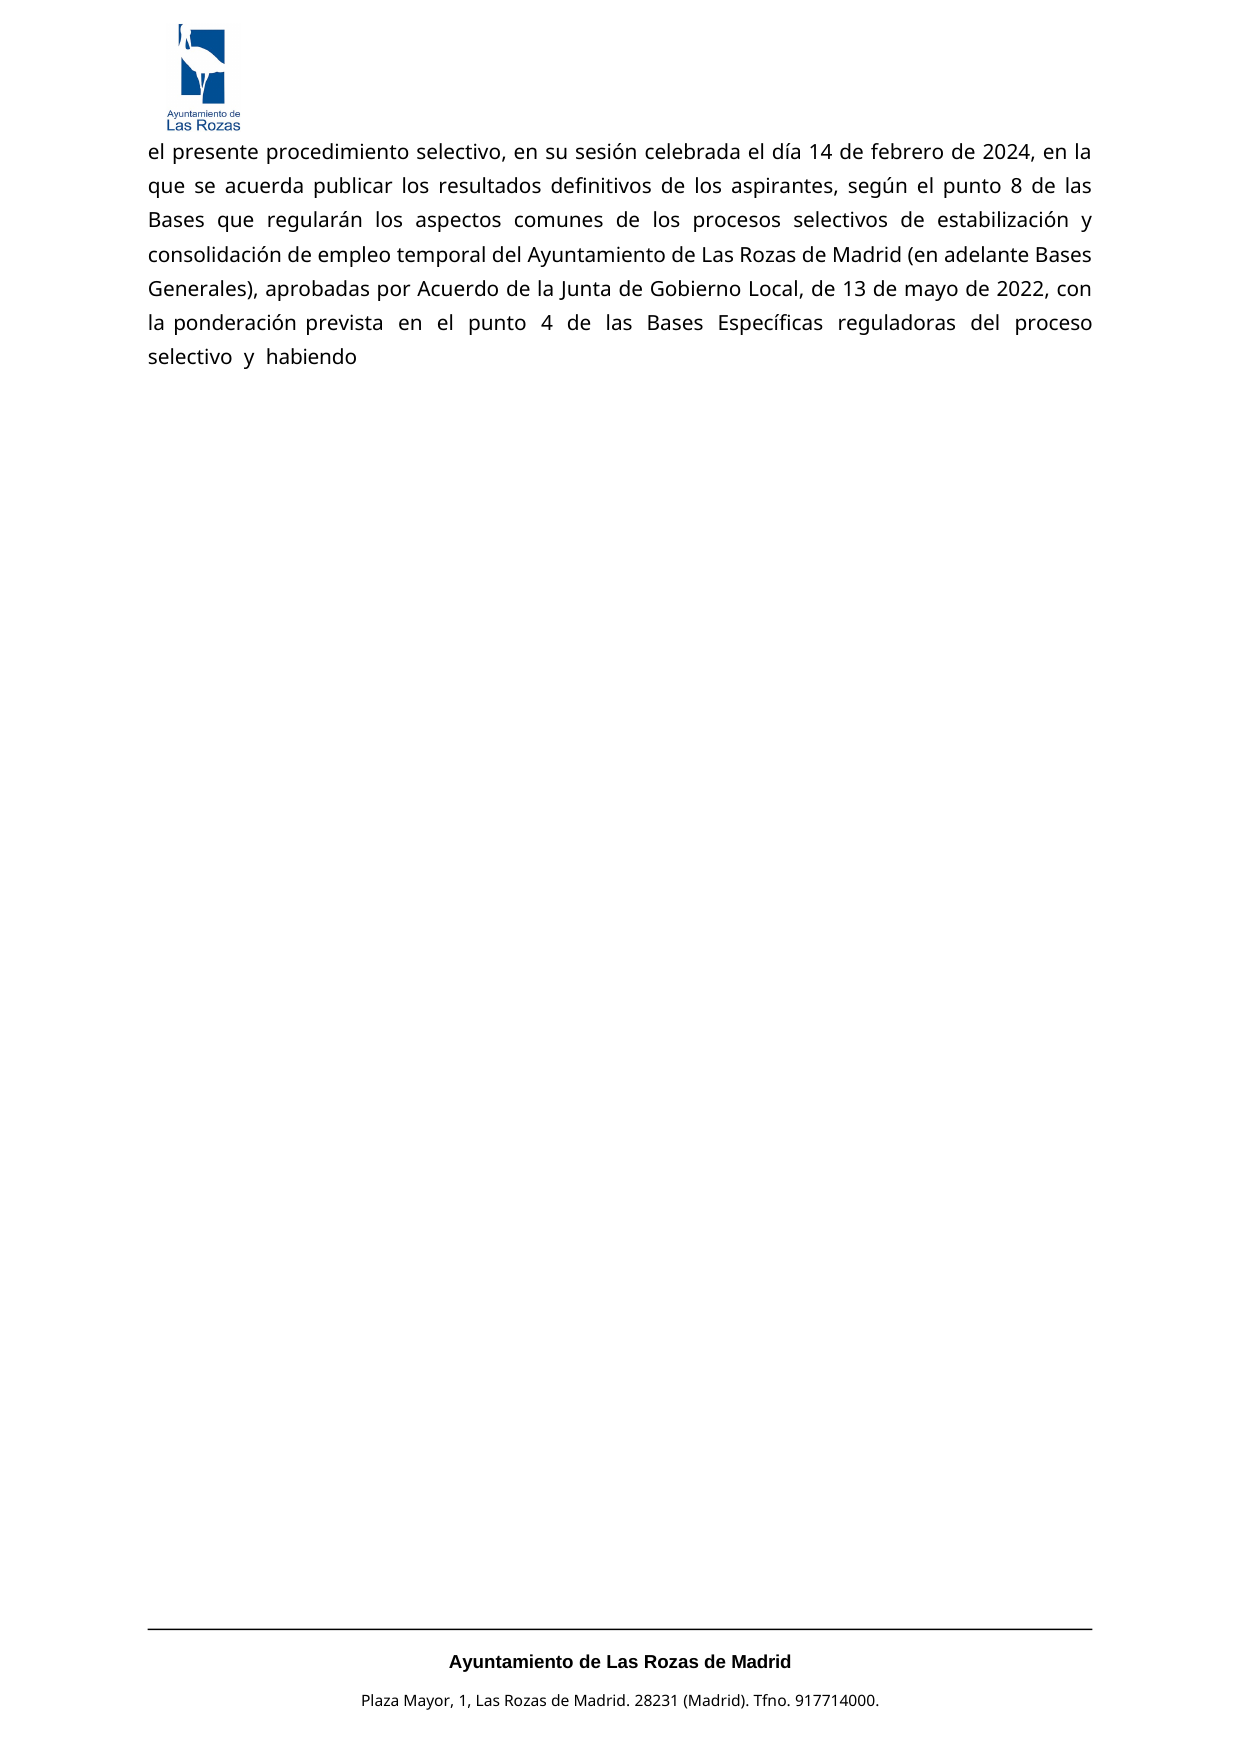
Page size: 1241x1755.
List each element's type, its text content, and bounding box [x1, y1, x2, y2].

text el presente procedimiento selectivo, en su sesión celebrada el día 14 de febrero de 2024, en la que se acuerda publicar los resultados definitivos de los aspirantes, según el punto 8 de las Bases que regularán los aspectos comunes de los procesos selectivos de estabilización y consolidación de empleo temporal del Ayuntamiento de Las Rozas de Madrid (en adelante Bases Generales), aprobadas por Acuerdo de la Junta de Gobierno Local, de 13 de mayo de 2022, con la ponderación prevista en el punto 4 de las Bases Específicas reguladoras del proceso selectivo y habiendo [148, 137, 1093, 370]
